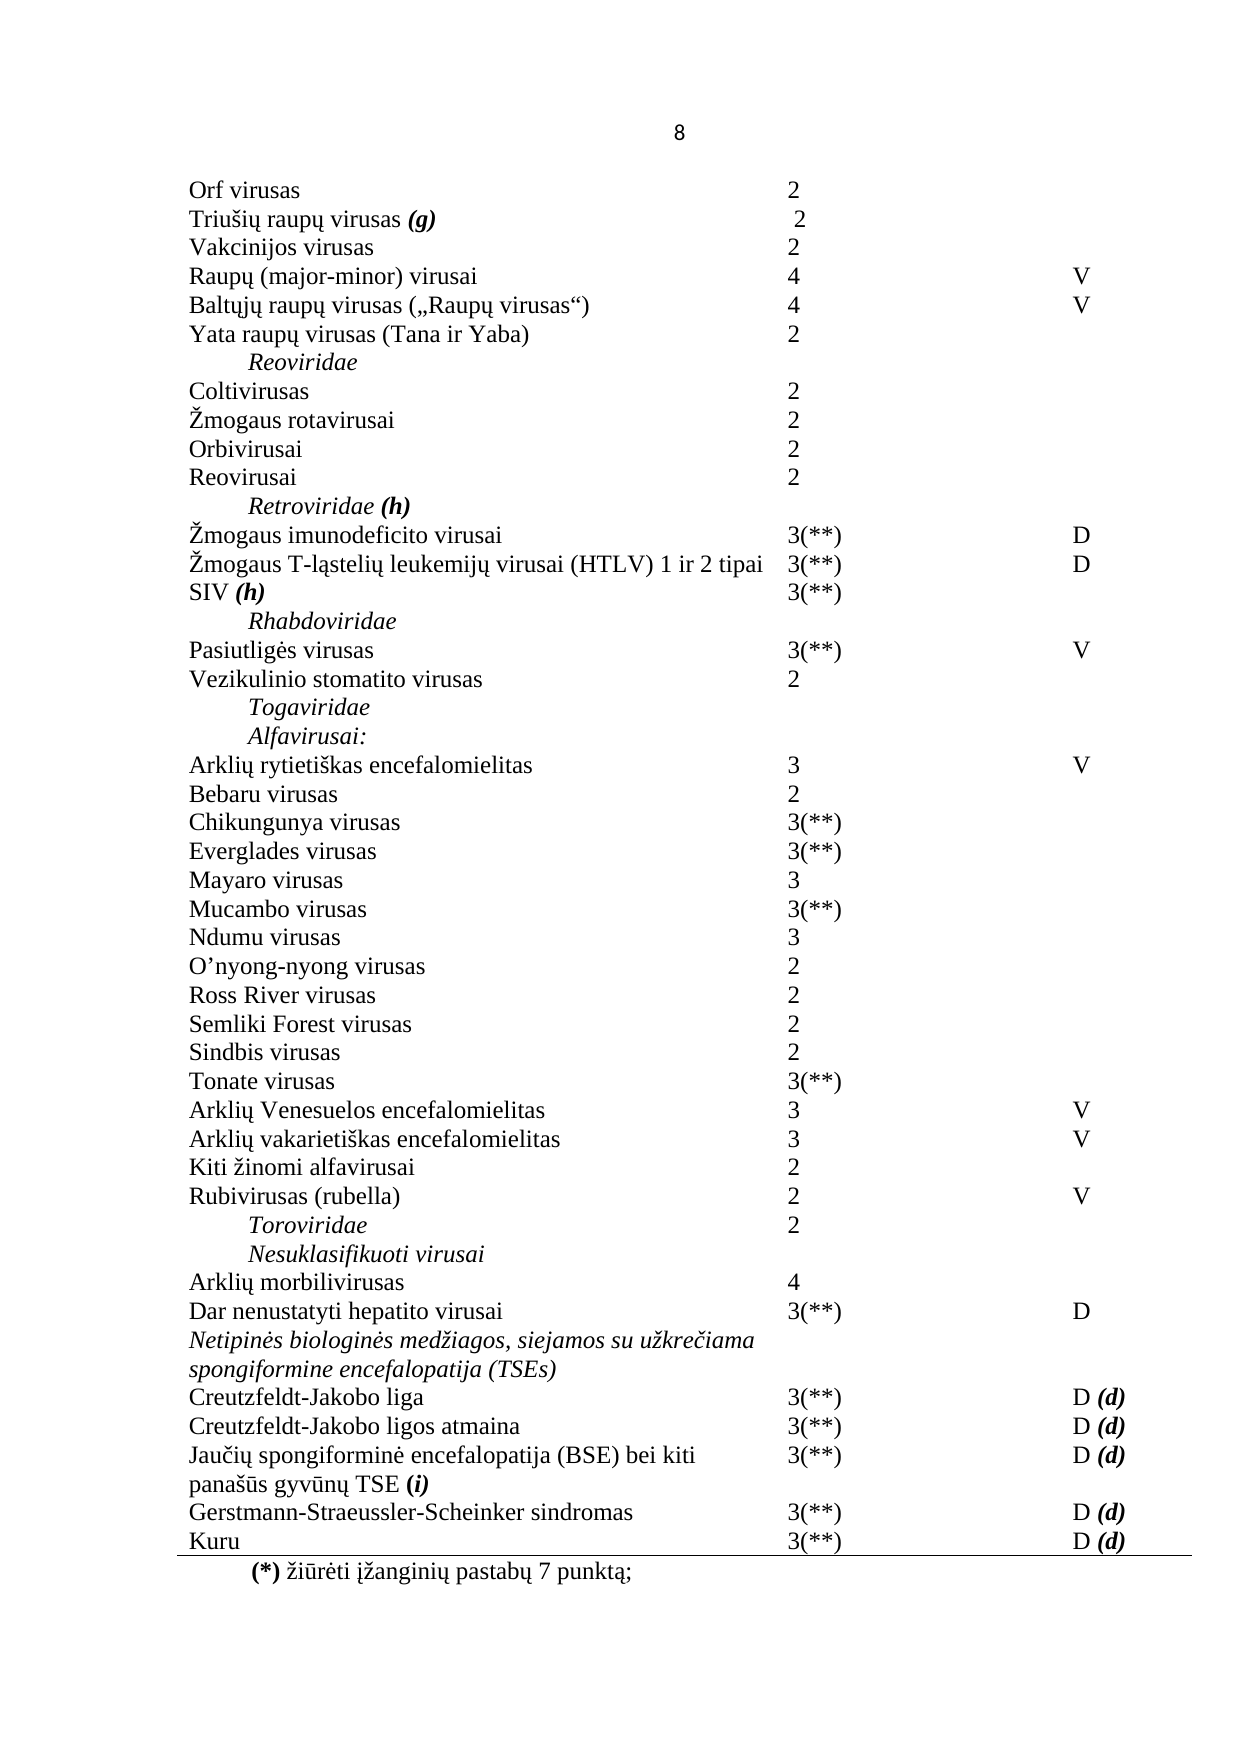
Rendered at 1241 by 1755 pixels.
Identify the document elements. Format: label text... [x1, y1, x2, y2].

table_cell 3(**) [776, 1296, 1061, 1325]
table_cell Jaučių spongiforminė encefalopatija (BSE) bei kiti panašūs gyvūnų TSE (i) [177, 1440, 776, 1497]
table_cell D (d) [1061, 1526, 1192, 1555]
table_cell 4 [776, 290, 1061, 319]
table_cell 3(**) [776, 635, 1061, 664]
table_cell V [1061, 261, 1192, 290]
table_cell 3(**) [776, 1498, 1061, 1526]
table_cell V [1061, 1095, 1192, 1124]
table_cell [1061, 405, 1192, 434]
table_cell Kuru [177, 1526, 776, 1555]
table_cell Pasiutligės virusas [177, 635, 776, 664]
table_cell Retroviridae (h) [177, 491, 776, 520]
table_cell Kiti žinomi alfavirusai [177, 1153, 776, 1181]
table_cell Reoviridae [177, 348, 776, 376]
table_cell Raupų (major-minor) virusai [177, 261, 776, 290]
table_cell D (d) [1061, 1498, 1192, 1526]
table_cell Reovirusai [177, 463, 776, 491]
table_cell Nesuklasifikuoti virusai [177, 1239, 776, 1267]
table_cell [1061, 348, 1192, 376]
table_cell Creutzfeldt-Jakobo ligos atmaina [177, 1411, 776, 1440]
table_cell [776, 1325, 1061, 1382]
table_cell V [1061, 750, 1192, 779]
table_cell Tonate virusas [177, 1066, 776, 1095]
table_cell Triušių raupų virusas (g) [177, 204, 776, 232]
table_cell [1061, 894, 1192, 922]
table_cell Everglades virusas [177, 836, 776, 865]
table_cell Sindbis virusas [177, 1038, 776, 1066]
table_cell Coltivirusas [177, 376, 776, 405]
table_cell 2 [776, 434, 1061, 462]
table_cell Ross River virusas [177, 980, 776, 1009]
table_cell Žmogaus T-ląstelių leukemijų virusai (HTLV) 1 ir 2 tipai [177, 549, 776, 577]
table_cell Mayaro virusas [177, 865, 776, 894]
table_cell 2 [776, 204, 1061, 232]
table_cell D (d) [1061, 1383, 1192, 1411]
table_cell D [1061, 549, 1192, 577]
table_cell [1061, 1066, 1192, 1095]
table_cell 3(**) [776, 1411, 1061, 1440]
table_cell 2 [776, 1181, 1061, 1210]
table_cell [1061, 923, 1192, 951]
table_cell V [1061, 1124, 1192, 1152]
table_cell D [1061, 1296, 1192, 1325]
table_cell 2 [776, 980, 1061, 1009]
table_cell 2 [776, 1009, 1061, 1037]
table_cell [1061, 865, 1192, 894]
table_cell 2 [776, 1153, 1061, 1181]
table_cell 4 [776, 261, 1061, 290]
table_cell [1061, 491, 1192, 520]
table_cell [1061, 808, 1192, 836]
table_cell 3(**) [776, 1440, 1061, 1497]
table_cell Rubivirusas (rubella) [177, 1181, 776, 1210]
table_cell Semliki Forest virusas [177, 1009, 776, 1037]
table_cell 3(**) [776, 1526, 1061, 1555]
table_cell Arklių Venesuelos encefalomielitas [177, 1095, 776, 1124]
table_cell Rhabdoviridae [177, 606, 776, 635]
table_cell Žmogaus rotavirusai [177, 405, 776, 434]
table_cell Orf virusas [177, 175, 776, 204]
table_cell 3 [776, 1095, 1061, 1124]
table_cell [776, 606, 1061, 635]
table_cell Arklių vakarietiškas encefalomielitas [177, 1124, 776, 1152]
table_cell 2 [776, 233, 1061, 261]
table_cell 2 [776, 319, 1061, 347]
table_cell Mucambo virusas [177, 894, 776, 922]
table_cell [1061, 434, 1192, 462]
table_cell 2 [776, 376, 1061, 405]
table_cell Baltųjų raupų virusas („Raupų virusas“) [177, 290, 776, 319]
table_cell 2 [776, 175, 1061, 204]
table_cell Toroviridae [177, 1210, 776, 1239]
table_cell [1061, 1239, 1192, 1267]
table_cell 3 [776, 865, 1061, 894]
table_cell [1061, 664, 1192, 692]
table_cell Alfavirusai: [177, 721, 776, 750]
table_cell [1061, 1153, 1192, 1181]
table_cell [776, 693, 1061, 721]
table_cell 2 [776, 1210, 1061, 1239]
table_cell O’nyong-nyong virusas [177, 951, 776, 980]
table_cell [1061, 1009, 1192, 1037]
table_cell Vezikulinio stomatito virusas [177, 664, 776, 692]
table_cell 2 [776, 779, 1061, 807]
table_cell 3 [776, 1124, 1061, 1152]
table_cell [1061, 578, 1192, 606]
table_cell 3(**) [776, 520, 1061, 549]
table_cell 3(**) [776, 1383, 1061, 1411]
table_cell 2 [776, 664, 1061, 692]
table_cell 4 [776, 1268, 1061, 1296]
table_cell Yata raupų virusas (Tana ir Yaba) [177, 319, 776, 347]
table_cell [776, 491, 1061, 520]
table_cell Bebaru virusas [177, 779, 776, 807]
table_cell [1061, 836, 1192, 865]
table_cell [1061, 693, 1192, 721]
table_cell V [1061, 290, 1192, 319]
table_cell [1061, 319, 1192, 347]
table_cell 2 [776, 1038, 1061, 1066]
table_cell [1061, 1268, 1192, 1296]
table_cell 3(**) [776, 578, 1061, 606]
table_cell [1061, 175, 1192, 204]
table_cell Dar nenustatyti hepatito virusai [177, 1296, 776, 1325]
table_cell [776, 348, 1061, 376]
table_cell [1061, 1210, 1192, 1239]
table_cell 2 [776, 951, 1061, 980]
table_cell D [1061, 520, 1192, 549]
table_cell [1061, 980, 1192, 1009]
table_cell V [1061, 635, 1192, 664]
table_cell [776, 1239, 1061, 1267]
table_cell [1061, 779, 1192, 807]
table_cell [1061, 951, 1192, 980]
table_cell D (d) [1061, 1440, 1192, 1497]
table_cell [1061, 376, 1192, 405]
table_cell Netipinės biologinės medžiagos, siejamos su užkrečiama spongiformine encefalopatija (TSEs) [177, 1325, 776, 1382]
table_cell V [1061, 1181, 1192, 1210]
table_cell SIV (h) [177, 578, 776, 606]
table_cell [1061, 721, 1192, 750]
table_cell [1061, 1038, 1192, 1066]
table_cell Togaviridae [177, 693, 776, 721]
table_cell 3(**) [776, 894, 1061, 922]
table_cell [1061, 606, 1192, 635]
table_cell Ndumu virusas [177, 923, 776, 951]
table_cell 3(**) [776, 1066, 1061, 1095]
table_cell 3 [776, 750, 1061, 779]
table_cell 3(**) [776, 808, 1061, 836]
table_cell [1061, 463, 1192, 491]
table_cell Orbivirusai [177, 434, 776, 462]
table_cell 3(**) [776, 836, 1061, 865]
table_cell Arklių rytietiškas encefalomielitas [177, 750, 776, 779]
table_cell [1061, 1325, 1192, 1382]
table_cell [776, 721, 1061, 750]
table_cell [1061, 204, 1192, 232]
table_cell D (d) [1061, 1411, 1192, 1440]
table_cell Vakcinijos virusas [177, 233, 776, 261]
table_cell Creutzfeldt-Jakobo liga [177, 1383, 776, 1411]
table_cell Arklių morbilivirusas [177, 1268, 776, 1296]
table_cell Chikungunya virusas [177, 808, 776, 836]
table_cell Žmogaus imunodeficito virusai [177, 520, 776, 549]
table_cell 3 [776, 923, 1061, 951]
table_cell 2 [776, 463, 1061, 491]
text (*) žiūrėti įžanginių pastabų 7 punktą; [177, 1556, 1181, 1585]
table_cell Gerstmann-Straeussler-Scheinker sindromas [177, 1498, 776, 1526]
table_cell 2 [776, 405, 1061, 434]
table_cell 3(**) [776, 549, 1061, 577]
table_cell [1061, 233, 1192, 261]
